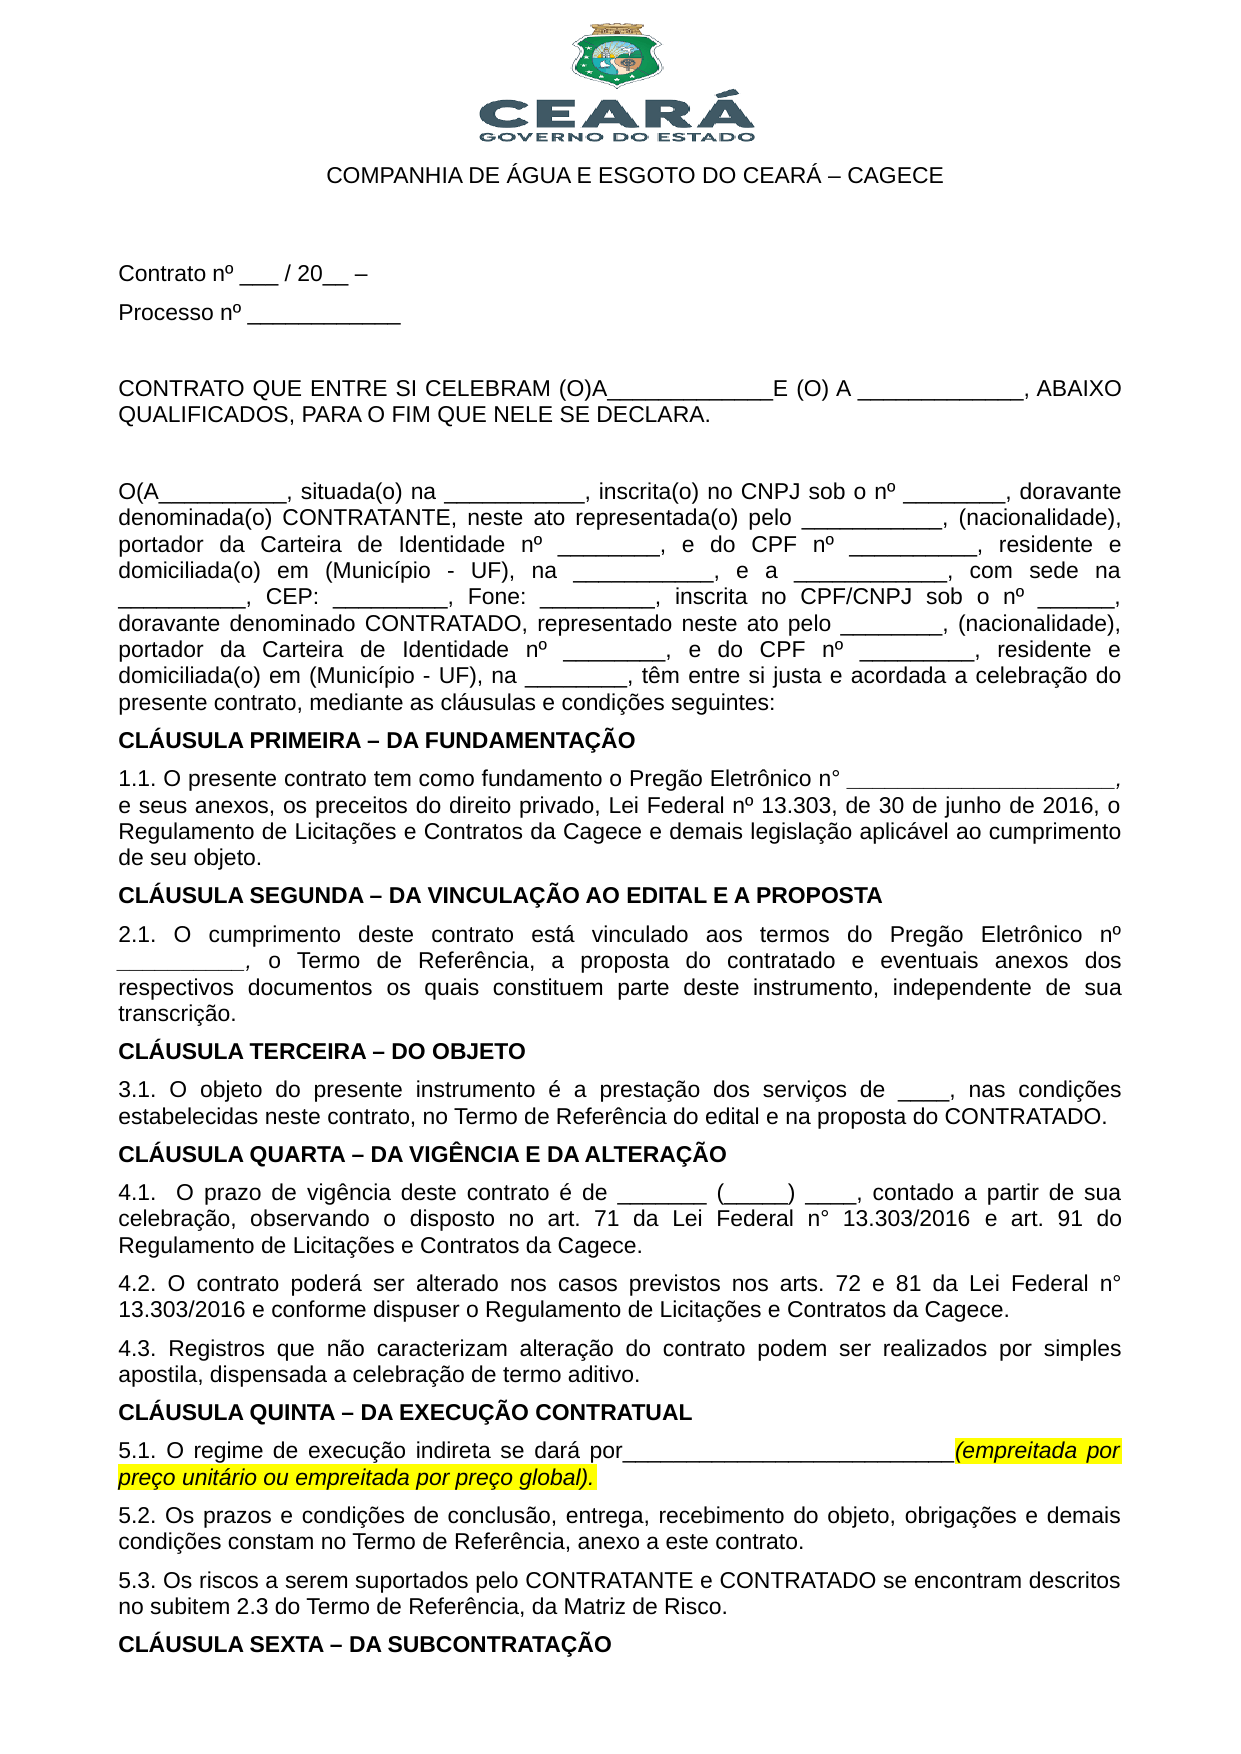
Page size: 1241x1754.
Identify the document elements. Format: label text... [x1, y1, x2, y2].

text 3.1. O objeto do presente instrumento é a prestação dos serviços de ____, nas condições estabelecidas neste contrato, no Termo de Referência do edital e na proposta do CONTRATADO. [118, 1076, 1122, 1129]
text 5.2. Os prazos e condições de conclusão, entrega, recebimento do objeto, obrigações e demais condições constam no Termo de Referência, anexo a este contrato. [118, 1502, 1122, 1555]
text CONTRATO QUE ENTRE SI CELEBRAM (O)A_____________E (O) A _____________, ABAIXO QUALIFICADOS, PARA O FIM QUE NELE SE DECLARA. [118, 375, 1122, 428]
text CLÁUSULA TERCEIRA – DO OBJETO [118, 1038, 1122, 1064]
picture [453, 19, 782, 145]
text 4.3. Registros que não caracterizam alteração do contrato podem ser realizados por simples apostila, dispensada a celebração de termo aditivo. [118, 1334, 1122, 1387]
text 4.1. O prazo de vigência deste contrato é de _______ (_____) ____, contado a partir de sua celebração, observando o disposto no art. 71 da Lei Federal n° 13.303/2016 e art. 91 do Regulamento de Licitações e Contratos da Cagece. [118, 1179, 1122, 1258]
text CLÁUSULA QUINTA – DA EXECUÇÃO CONTRATUAL [118, 1399, 1122, 1426]
text O(A__________, situada(o) na ___________, inscrita(o) no CNPJ sob o nº ________, doravante denominada(o) CONTRATANTE, neste ato representada(o) pelo ___________, (nacionalidade), portador da Carteira de Identidade nº ________, e do CPF nº __________, residente e domiciliada(o) em (Município - UF), na ___________, e a ____________, com sede na __________, CEP: _________, Fone: _________, inscrita no CPF/CNPJ sob o nº ______, doravante denominado CONTRATADO, representado neste ato pelo ________, (nacionalidade), portador da Carteira de Identidade nº ________, e do CPF nº _________, residente e domiciliada(o) em (Município - UF), na ________, têm entre si justa e acordada a celebração do presente contrato, mediante as cláusulas e condições seguintes: [118, 478, 1122, 715]
text Processo nº ____________ [118, 299, 1122, 325]
text CLÁUSULA SEXTA – DA SUBCONTRATAÇÃO [118, 1631, 1122, 1657]
text 5.3. Os riscos a serem suportados pelo CONTRATANTE e CONTRATADO se encontram descritos no subitem 2.3 do Termo de Referência, da Matriz de Risco. [118, 1567, 1122, 1619]
text 2.1. O cumprimento deste contrato está vinculado aos termos do Pregão Eletrônico nº __________, o Termo de Referência, a proposta do contratado e eventuais anexos dos respectivos documentos os quais constituem parte deste instrumento, independente de sua transcrição. [118, 921, 1122, 1026]
text CLÁUSULA QUARTA – DA VIGÊNCIA E DA ALTERAÇÃO [118, 1141, 1122, 1167]
text 5.1. O regime de execução indireta se dará por__________________________(empreitada por preço unitário ou empreitada por preço global). [118, 1437, 1122, 1490]
text CLÁUSULA SEGUNDA – DA VINCULAÇÃO AO EDITAL E A PROPOSTA [118, 882, 1122, 909]
text 1.1. O presente contrato tem como fundamento o Pregão Eletrônico n° _____________________, e seus anexos, os preceitos do direito privado, Lei Federal nº 13.303, de 30 de junho de 2016, o Regulamento de Licitações e Contratos da Cagece e demais legislação aplicável ao cumprimento de seu objeto. [118, 765, 1122, 871]
text 4.2. O contrato poderá ser alterado nos casos previstos nos arts. 72 e 81 da Lei Federal n° 13.303/2016 e conforme dispuser o Regulamento de Licitações e Contratos da Cagece. [118, 1270, 1122, 1323]
text Contrato nº ___ / 20__ – [118, 260, 1122, 287]
text CLÁUSULA PRIMEIRA – DA FUNDAMENTAÇÃO [118, 727, 1122, 753]
